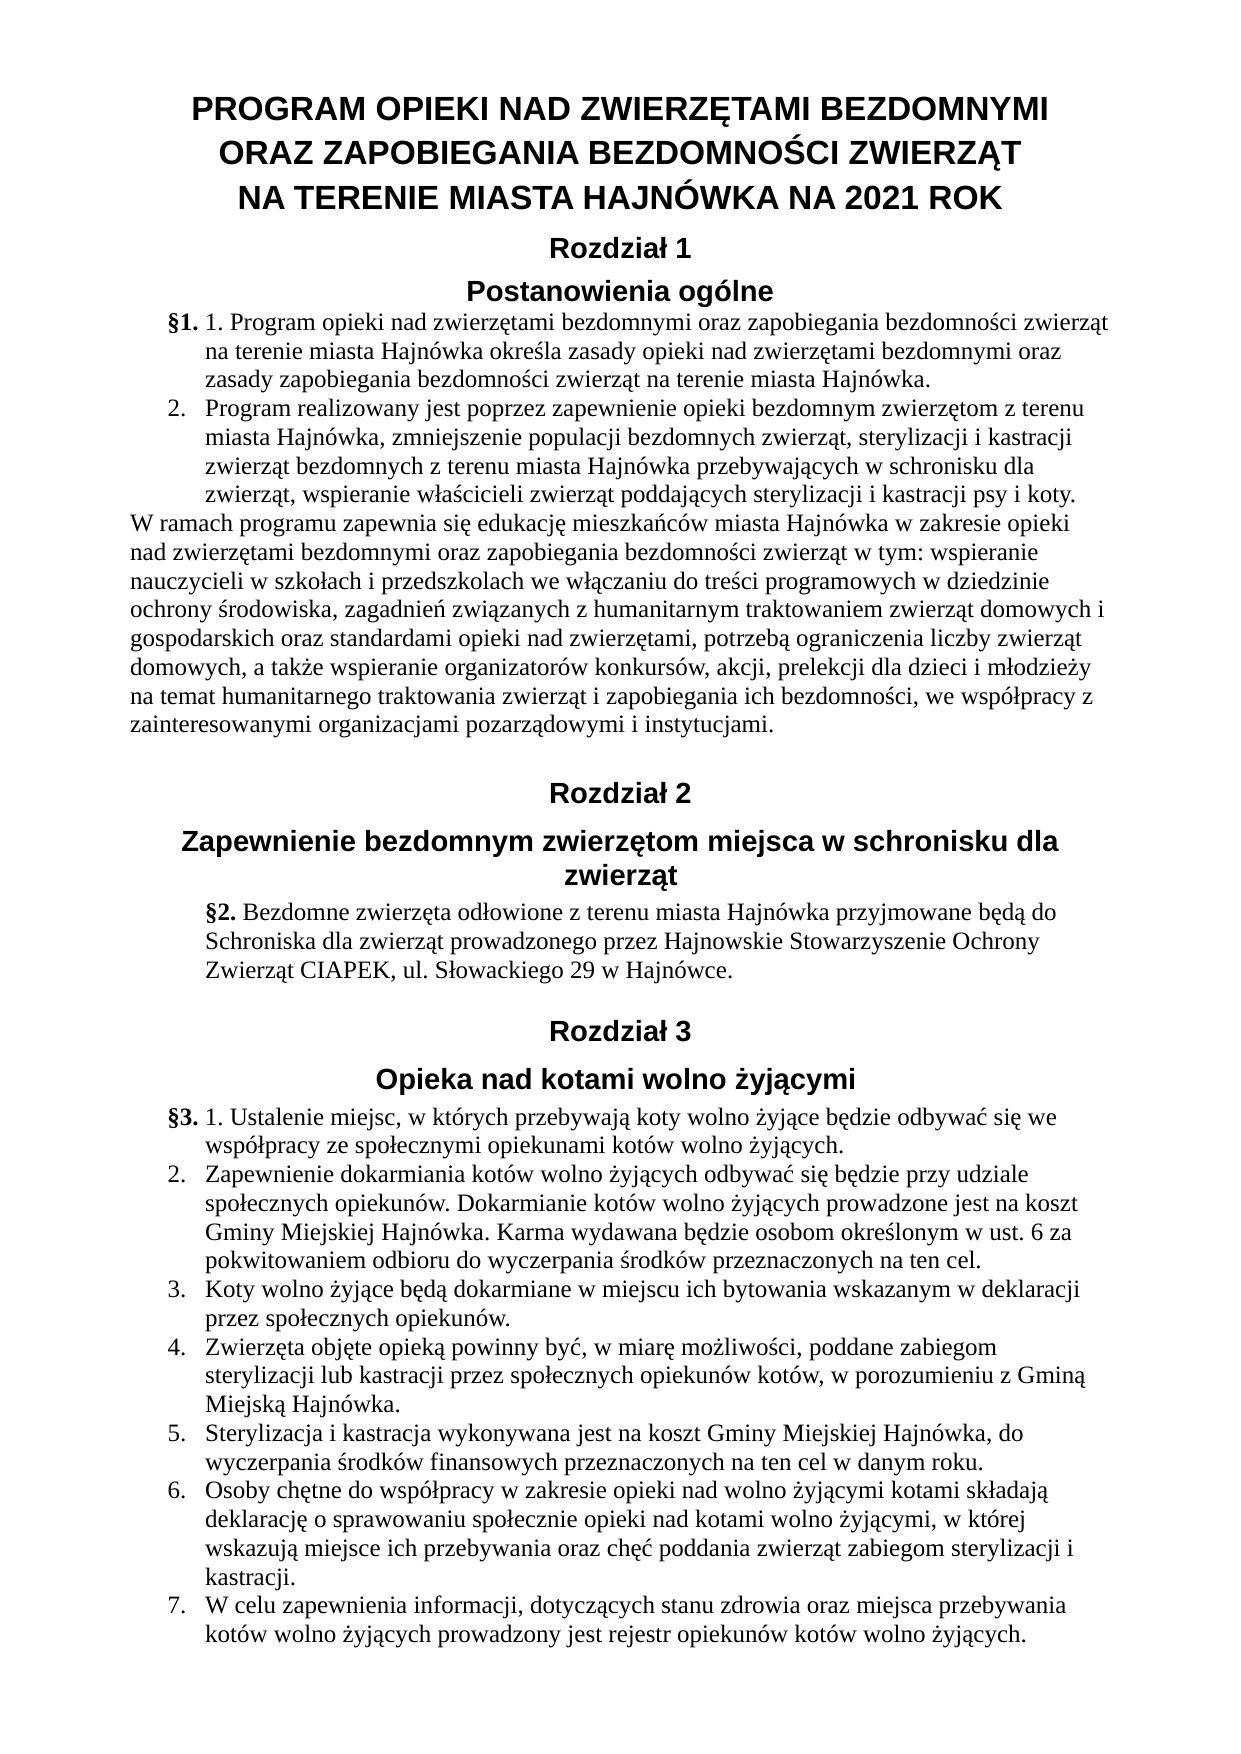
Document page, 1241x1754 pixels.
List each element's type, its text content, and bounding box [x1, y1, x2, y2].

text §3. 1. Ustalenie miejsc, w których przebywają koty wolno żyjące będzie odbywać się we współpracy ze społecznymi opiekunami kotów wolno żyjących. [167, 1102, 1110, 1159]
text §1. 1. Program opieki nad zwierzętami bezdomnymi oraz zapobiegania bezdomności zwierząt na terenie miasta Hajnówka określa zasady opieki nad zwierzętami bezdomnymi oraz zasady zapobiegania bezdomności zwierząt na terenie miasta Hajnówka. [167, 307, 1110, 393]
subtitle Rozdział 3 [130, 1014, 1110, 1047]
subtitle Zapewnienie bezdomnym zwierzętom miejsca w schronisku dla zwierząt [130, 824, 1110, 891]
subtitle Postanowienia ogólne [130, 273, 1110, 307]
list §2. Bezdomne zwierzęta odłowione z terenu miasta Hajnówka przyjmowane będą do Schroniska dla zwierząt prowadzonego przez Hajnowskie Stowarzyszenie Ochrony Zwierząt CIAPEK, ul. Słowackiego 29 w Hajnówce. [167, 897, 1110, 983]
subtitle Rozdział 1 [130, 231, 1110, 265]
subtitle PROGRAM OPIEKI NAD ZWIERZĘTAMI BEZDOMNYMI [130, 88, 1110, 127]
list Sterylizacja i kastracja wykonywana jest na koszt Gminy Miejskiej Hajnówka, do wyczerpania środków finansowych przeznaczonych na ten cel w danym roku. [167, 1418, 1110, 1476]
list Zwierzęta objęte opieką powinny być, w miarę możliwości, poddane zabiegom sterylizacji lub kastracji przez społecznych opiekunów kotów, w porozumieniu z Gminą Miejską Hajnówka. [167, 1332, 1110, 1418]
list Koty wolno żyjące będą dokarmiane w miejscu ich bytowania wskazanym w deklaracji przez społecznych opiekunów. [167, 1274, 1110, 1332]
subtitle ORAZ ZAPOBIEGANIA BEZDOMNOŚCI ZWIERZĄT [130, 133, 1110, 172]
subtitle Rozdział 2 [130, 776, 1110, 809]
subtitle NA TERENIE MIASTA HAJNÓWKA NA 2021 ROK [130, 178, 1110, 216]
subtitle Opieka nad kotami wolno żyjącymi [130, 1062, 1110, 1096]
list Program realizowany jest poprzez zapewnienie opieki bezdomnym zwierzętom z terenu miasta Hajnówka, zmniejszenie populacji bezdomnych zwierząt, sterylizacji i kastracji zwierząt bezdomnych z terenu miasta Hajnówka przebywających w schronisku dla zwierząt, wspieranie właścicieli zwierząt poddających sterylizacji i kastracji psy i koty. [167, 393, 1110, 508]
list W celu zapewnienia informacji, dotyczących stanu zdrowia oraz miejsca przebywania kotów wolno żyjących prowadzony jest rejestr opiekunów kotów wolno żyjących. [167, 1591, 1110, 1648]
list Osoby chętne do współpracy w zakresie opieki nad wolno żyjącymi kotami składają deklarację o sprawowaniu społecznie opieki nad kotami wolno żyjącymi, w której wskazują miejsce ich przebywania oraz chęć poddania zwierząt zabiegom sterylizacji i kastracji. [167, 1476, 1110, 1591]
text W ramach programu zapewnia się edukację mieszkańców miasta Hajnówka w zakresie opieki nad zwierzętami bezdomnymi oraz zapobiegania bezdomności zwierząt w tym: wspieranie nauczycieli w szkołach i przedszkolach we włączaniu do treści programowych w dziedzinie ochrony środowiska, zagadnień związanych z humanitarnym traktowaniem zwierząt domowych i gospodarskich oraz standardami opieki nad zwierzętami, potrzebą ograniczenia liczby zwierząt domowych, a także wspieranie organizatorów konkursów, akcji, prelekcji dla dzieci i młodzieży na temat humanitarnego traktowania zwierząt i zapobiegania ich bezdomności, we współpracy z zainteresowanymi organizacjami pozarządowymi i instytucjami. [130, 508, 1110, 738]
list Zapewnienie dokarmiania kotów wolno żyjących odbywać się będzie przy udziale społecznych opiekunów. Dokarmianie kotów wolno żyjących prowadzone jest na koszt Gminy Miejskiej Hajnówka. Karma wydawana będzie osobom określonym w ust. 6 za pokwitowaniem odbioru do wyczerpania środków przeznaczonych na ten cel. [167, 1159, 1110, 1274]
